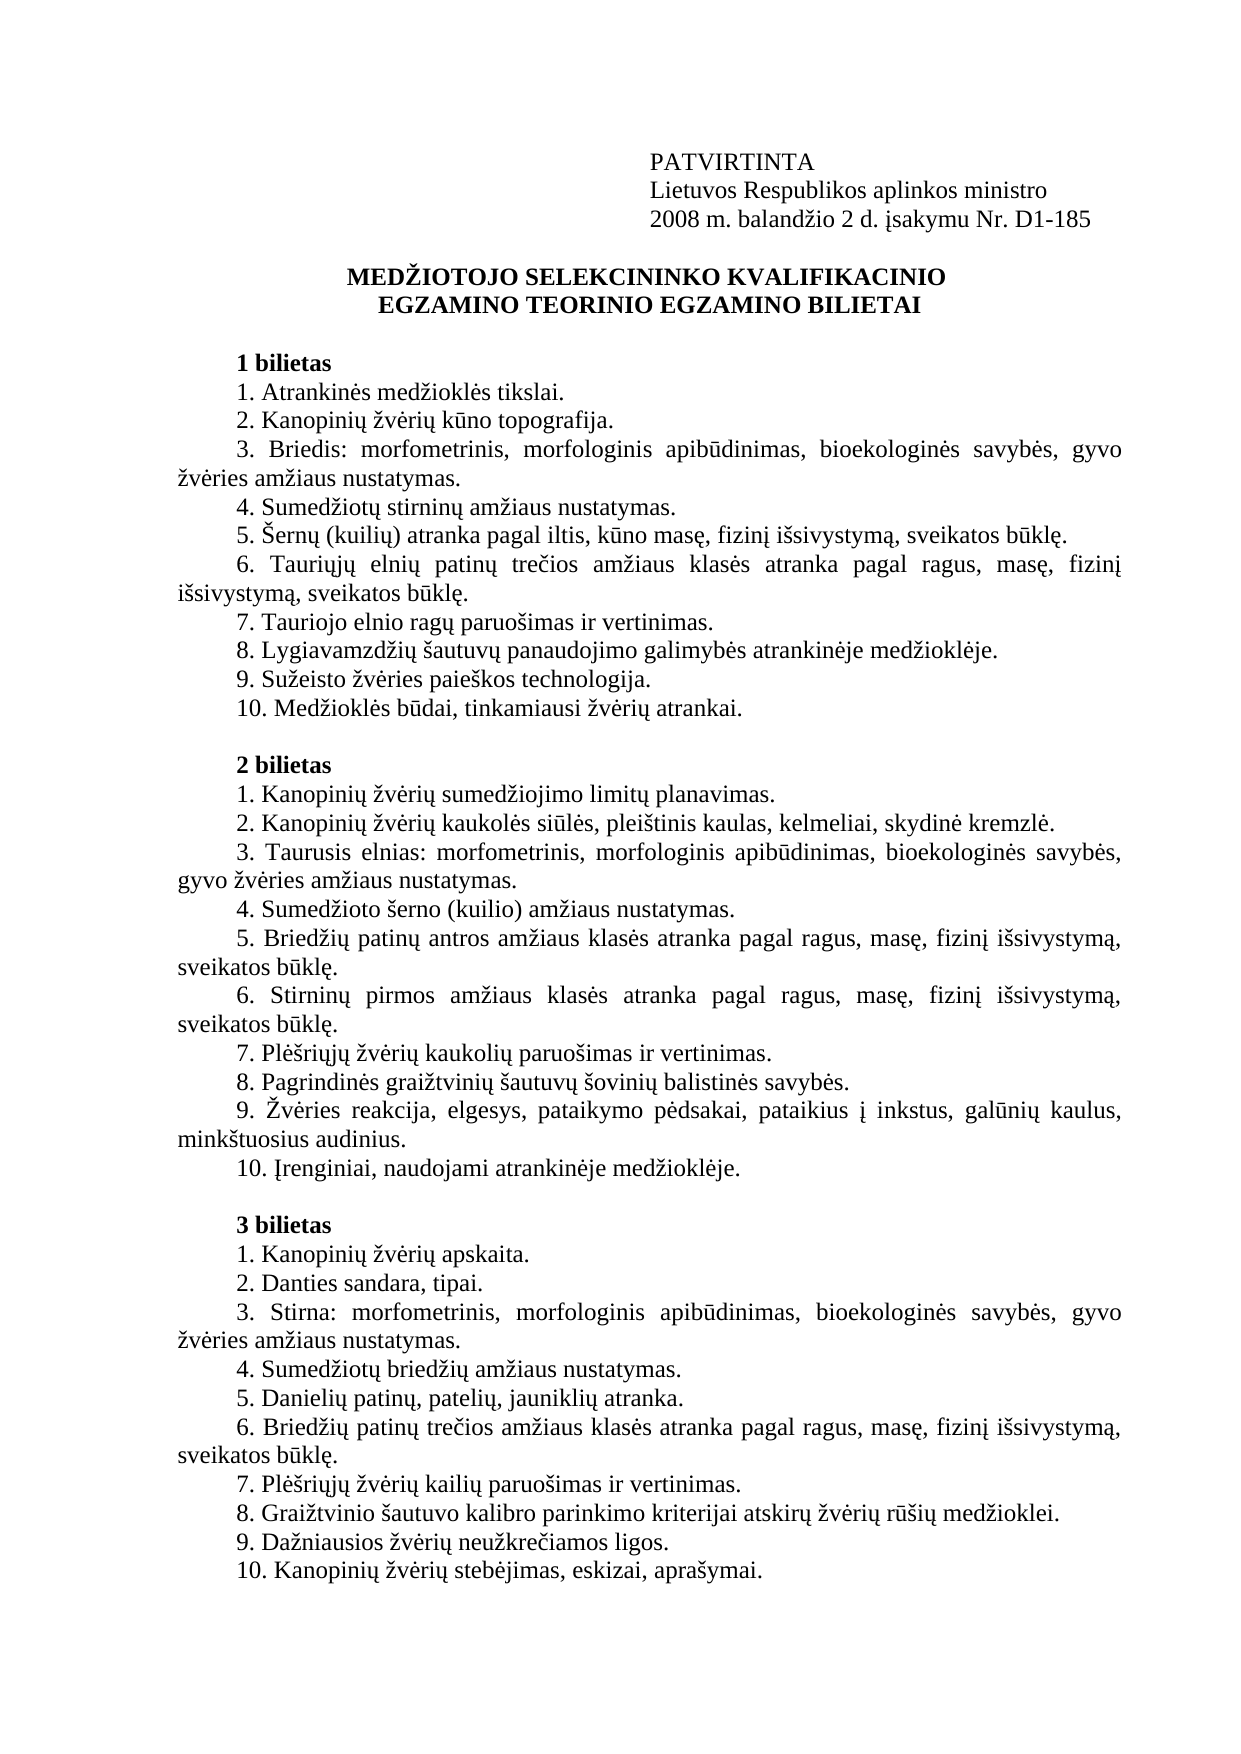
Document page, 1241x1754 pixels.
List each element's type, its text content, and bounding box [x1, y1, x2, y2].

text 3. Taurusis elnias: morfometrinis, morfologinis apibūdinimas, bioekologinės savybės, gyvo žvėries amžiaus nustatymas. [177, 837, 1122, 894]
text 2 bilietas [177, 751, 1122, 779]
text 10. Medžioklės būdai, tinkamiausi žvėrių atrankai. [177, 693, 1122, 722]
text 1. Kanopinių žvėrių apskaita. [177, 1239, 1122, 1268]
text 3. Briedis: morfometrinis, morfologinis apibūdinimas, bioekologinės savybės, gyvo žvėries amžiaus nustatymas. [177, 434, 1122, 492]
text 3. Stirna: morfometrinis, morfologinis apibūdinimas, bioekologinės savybės, gyvo žvėries amžiaus nustatymas. [177, 1297, 1122, 1354]
text 2. Kanopinių žvėrių kaukolės siūlės, pleištinis kaulas, kelmeliai, skydinė kremzlė. [177, 808, 1122, 837]
text 4. Sumedžiotų briedžių amžiaus nustatymas. [177, 1354, 1122, 1383]
text 3 bilietas [177, 1211, 1122, 1239]
text 1 bilietas [177, 348, 1122, 377]
text 8. Graižtvinio šautuvo kalibro parinkimo kriterijai atskirų žvėrių rūšių medžioklei. [177, 1498, 1122, 1527]
text 5. Briedžių patinų antros amžiaus klasės atranka pagal ragus, masę, fizinį išsivystymą, sveikatos būklę. [177, 923, 1122, 981]
text 9. Sužeisto žvėries paieškos technologija. [177, 664, 1122, 693]
text 1. Kanopinių žvėrių sumedžiojimo limitų planavimas. [177, 779, 1122, 808]
text 9. Žvėries reakcija, elgesys, pataikymo pėdsakai, pataikius į inkstus, galūnių kaulus, minkštuosius audinius. [177, 1096, 1122, 1153]
text MEDŽIOTOJO SELEKCININKO KVALIFIKACINIO EGZAMINO TEORINIO EGZAMINO BILIETAI [177, 262, 1122, 319]
text 7. Plėšriųjų žvėrių kailių paruošimas ir vertinimas. [177, 1469, 1122, 1498]
text 7. Plėšriųjų žvėrių kaukolių paruošimas ir vertinimas. [177, 1038, 1122, 1067]
text 7. Tauriojo elnio ragų paruošimas ir vertinimas. [177, 607, 1122, 636]
text 8. Pagrindinės graižtvinių šautuvų šovinių balistinės savybės. [177, 1067, 1122, 1096]
text 10. Įrenginiai, naudojami atrankinėje medžioklėje. [177, 1153, 1122, 1182]
text 6. Stirninų pirmos amžiaus klasės atranka pagal ragus, masę, fizinį išsivystymą, sveikatos būklę. [177, 981, 1122, 1038]
text 5. Šernų (kuilių) atranka pagal iltis, kūno masę, fizinį išsivystymą, sveikatos būklę. [177, 521, 1122, 549]
text 2. Danties sandara, tipai. [177, 1268, 1122, 1297]
text 10. Kanopinių žvėrių stebėjimas, eskizai, aprašymai. [177, 1556, 1122, 1584]
text 4. Sumedžioto šerno (kuilio) amžiaus nustatymas. [177, 894, 1122, 923]
text 2. Kanopinių žvėrių kūno topografija. [177, 406, 1122, 434]
text 6. Briedžių patinų trečios amžiaus klasės atranka pagal ragus, masę, fizinį išsivystymą, sveikatos būklę. [177, 1412, 1122, 1469]
text 5. Danielių patinų, patelių, jauniklių atranka. [177, 1383, 1122, 1412]
text Lietuvos Respublikos aplinkos ministro 2008 m. balandžio 2 d. įsakymu Nr. D1-185 [649, 176, 1122, 233]
text PATVIRTINTA [649, 147, 1122, 176]
text 6. Tauriųjų elnių patinų trečios amžiaus klasės atranka pagal ragus, masę, fizinį išsivystymą, sveikatos būklę. [177, 549, 1122, 607]
text 8. Lygiavamzdžių šautuvų panaudojimo galimybės atrankinėje medžioklėje. [177, 636, 1122, 664]
text 9. Dažniausios žvėrių neužkrečiamos ligos. [177, 1527, 1122, 1556]
text 1. Atrankinės medžioklės tikslai. [177, 377, 1122, 406]
text 4. Sumedžiotų stirninų amžiaus nustatymas. [177, 492, 1122, 521]
